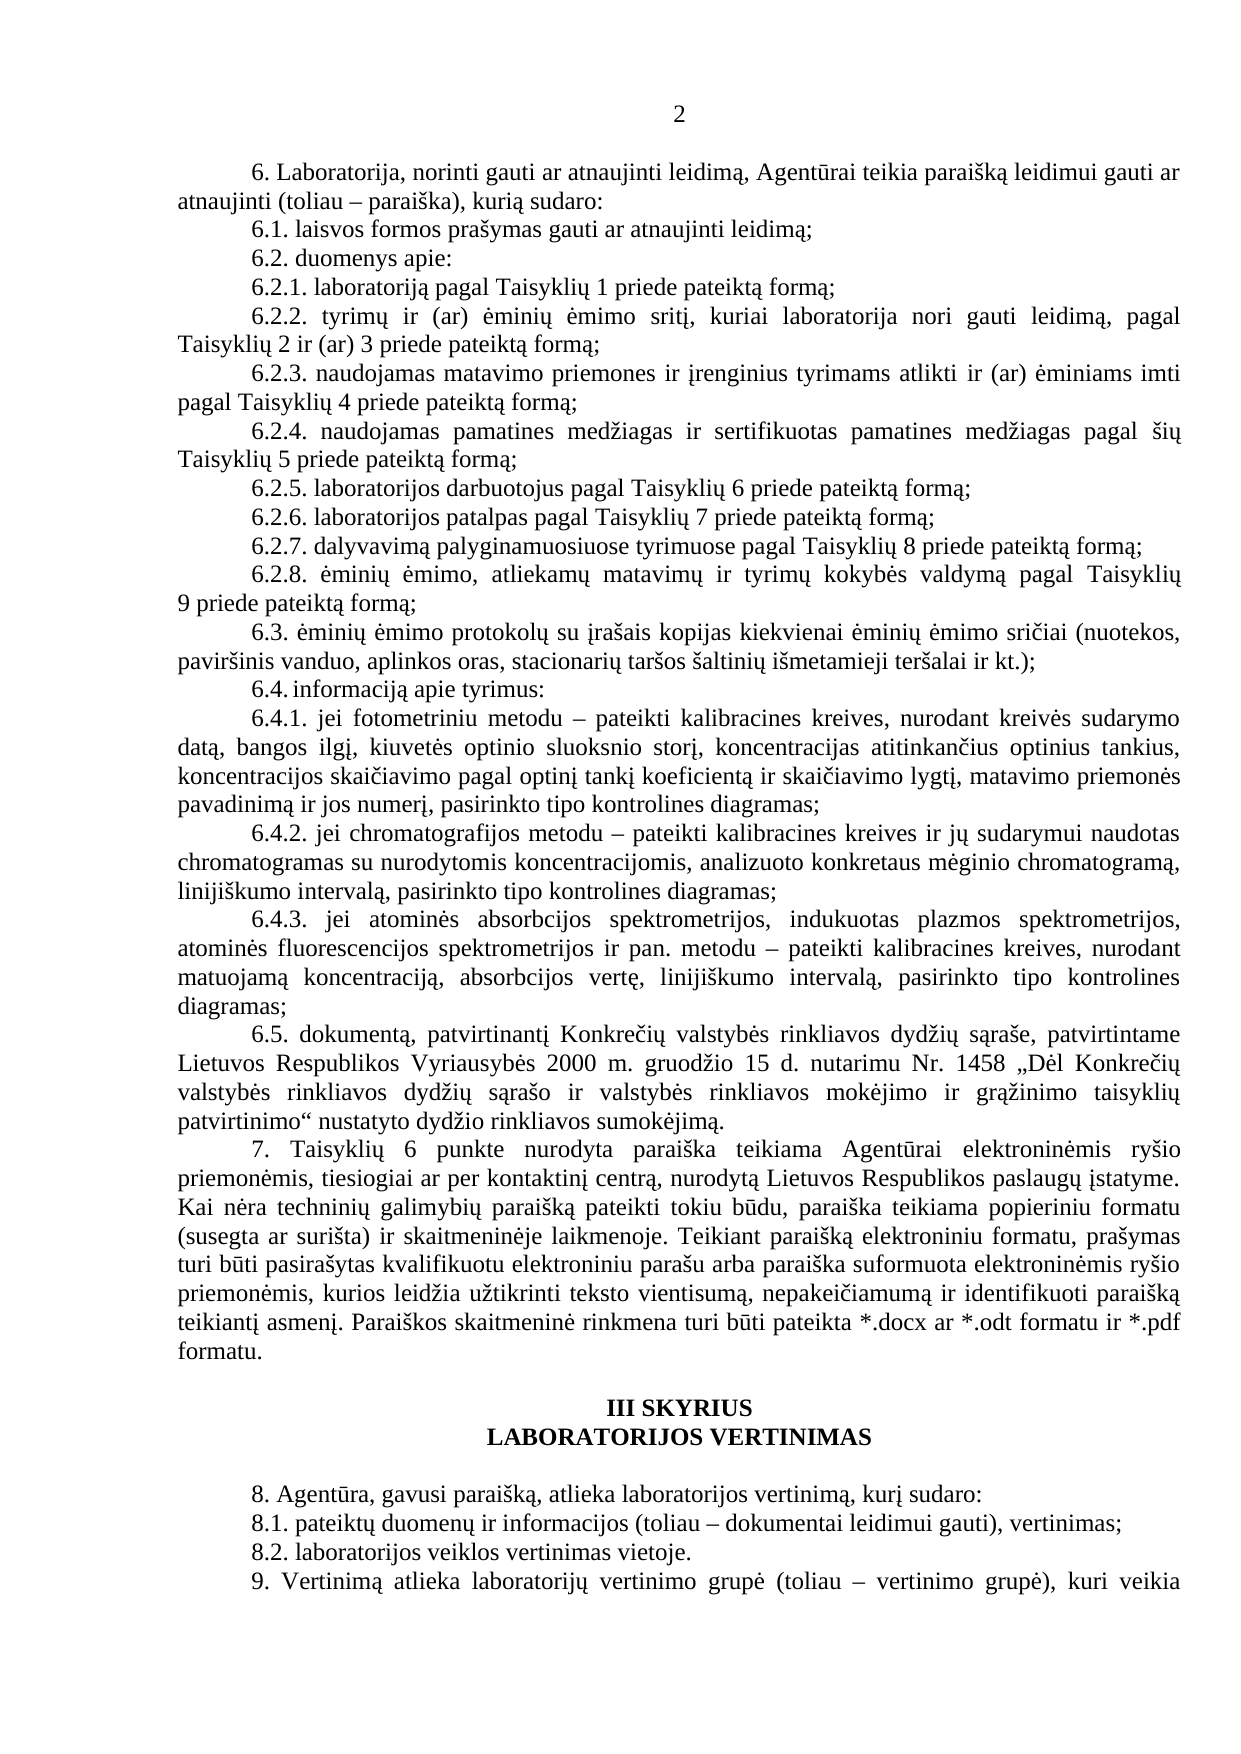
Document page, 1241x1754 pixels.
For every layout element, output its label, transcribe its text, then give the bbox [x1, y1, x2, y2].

text 6.2.6. laboratorijos patalpas pagal Taisyklių 7 priede pateiktą formą; [177, 502, 1181, 531]
text 6.4. informaciją apie tyrimus: [177, 674, 1181, 703]
text 6.2.5. laboratorijos darbuotojus pagal Taisyklių 6 priede pateiktą formą; [177, 473, 1181, 502]
text 8. Agentūra, gavusi paraišką, atlieka laboratorijos vertinimą, kurį sudaro: [177, 1479, 1181, 1508]
text 6.4.1. jei fotometriniu metodu – pateikti kalibracines kreives, nurodant kreivės sudarymo datą, bangos ilgį, kiuvetės optinio sluoksnio storį, koncentracijas atitinkančius optinius tankius, koncentracijos skaičiavimo pagal optinį tankį koeficientą ir skaičiavimo lygtį, matavimo priemonės pavadinimą ir jos numerį, pasirinkto tipo kontrolines diagramas; [177, 703, 1181, 818]
text 9. Vertinimą atlieka laboratorijų vertinimo grupė (toliau – vertinimo grupė), kuri veikia [177, 1566, 1181, 1594]
text 6.2.3. naudojamas matavimo priemones ir įrenginius tyrimams atlikti ir (ar) ėminiams imti pagal Taisyklių 4 priede pateiktą formą; [177, 358, 1181, 416]
text 6.4.2. jei chromatografijos metodu – pateikti kalibracines kreives ir jų sudarymui naudotas chromatogramas su nurodytomis koncentracijomis, analizuoto konkretaus mėginio chromatogramą, linijiškumo intervalą, pasirinkto tipo kontrolines diagramas; [177, 818, 1181, 904]
text 6.1. laisvos formos prašymas gauti ar atnaujinti leidimą; [177, 214, 1181, 243]
text 6.2.2. tyrimų ir (ar) ėminių ėmimo sritį, kuriai laboratorija nori gauti leidimą, pagal Taisyklių 2 ir (ar) 3 priede pateiktą formą; [177, 301, 1181, 358]
text 6.2.1. laboratoriją pagal Taisyklių 1 priede pateiktą formą; [177, 272, 1181, 301]
text 8.1. pateiktų duomenų ir informacijos (toliau – dokumentai leidimui gauti), vertinimas; [177, 1508, 1181, 1537]
text 7. Taisyklių 6 punkte nurodyta paraiška teikiama Agentūrai elektroninėmis ryšio priemonėmis, tiesiogiai ar per kontaktinį centrą, nurodytą Lietuvos Respublikos paslaugų įstatyme. Kai nėra techninių galimybių paraišką pateikti tokiu būdu, paraiška teikiama popieriniu formatu (susegta ar surišta) ir skaitmeninėje laikmenoje. Teikiant paraišką elektroniniu formatu, prašymas turi būti pasirašytas kvalifikuotu elektroniniu parašu arba paraiška suformuota elektroninėmis ryšio priemonėmis, kurios leidžia užtikrinti teksto vientisumą, nepakeičiamumą ir identifikuoti paraišką teikiantį asmenį. Paraiškos skaitmeninė rinkmena turi būti pateikta *.docx ar *.odt formatu ir *.pdf formatu. [177, 1134, 1181, 1364]
text 6.5. dokumentą, patvirtinantį Konkrečių valstybės rinkliavos dydžių sąraše, patvirtintame Lietuvos Respublikos Vyriausybės 2000 m. gruodžio 15 d. nutarimu Nr. 1458 „Dėl Konkrečių valstybės rinkliavos dydžių sąrašo ir valstybės rinkliavos mokėjimo ir grąžinimo taisyklių patvirtinimo“ nustatyto dydžio rinkliavos sumokėjimą. [177, 1019, 1181, 1134]
text 6.2.4. naudojamas pamatines medžiagas ir sertifikuotas pamatines medžiagas pagal šių Taisyklių 5 priede pateiktą formą; [177, 416, 1181, 473]
text 6.3. ėminių ėmimo protokolų su įrašais kopijas kiekvienai ėminių ėmimo sričiai (nuotekos, paviršinis vanduo, aplinkos oras, stacionarių taršos šaltinių išmetamieji teršalai ir kt.); [177, 617, 1181, 674]
text LABORATORIJOS VERTINIMAS [177, 1422, 1181, 1451]
text 6.2.8. ėminių ėmimo, atliekamų matavimų ir tyrimų kokybės valdymą pagal Taisyklių 9 priede pateiktą formą; [177, 559, 1181, 617]
text III SKYRIUS [177, 1393, 1181, 1422]
text 6. Laboratorija, norinti gauti ar atnaujinti leidimą, Agentūrai teikia paraišką leidimui gauti ar atnaujinti (toliau – paraiška), kurią sudaro: [177, 157, 1181, 214]
text 6.4.3. jei atominės absorbcijos spektrometrijos, indukuotas plazmos spektrometrijos, atominės fluorescencijos spektrometrijos ir pan. metodu – pateikti kalibracines kreives, nurodant matuojamą koncentraciją, absorbcijos vertę, linijiškumo intervalą, pasirinkto tipo kontrolines diagramas; [177, 904, 1181, 1019]
text 6.2.7. dalyvavimą palyginamuosiuose tyrimuose pagal Taisyklių 8 priede pateiktą formą; [177, 531, 1181, 559]
text 8.2. laboratorijos veiklos vertinimas vietoje. [177, 1537, 1181, 1566]
text 6.2. duomenys apie: [177, 243, 1181, 272]
